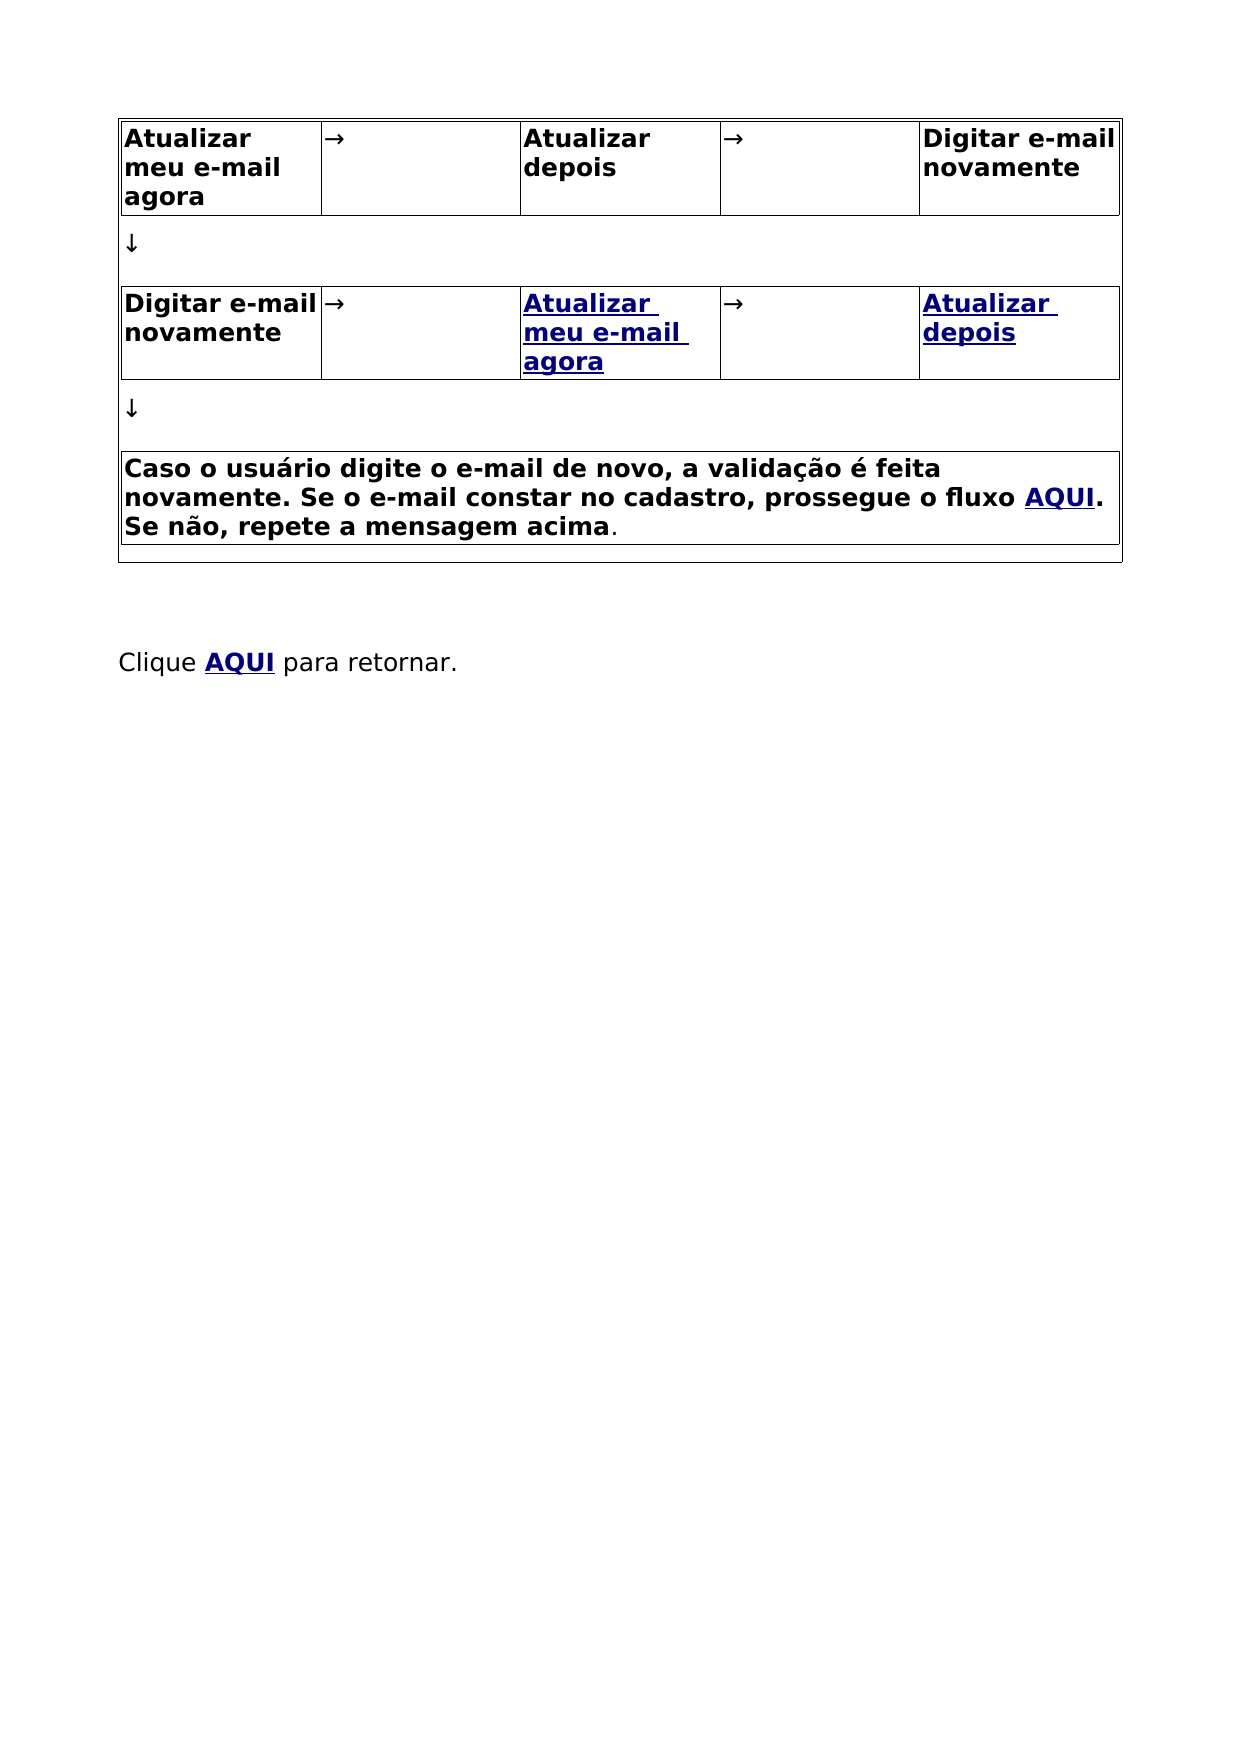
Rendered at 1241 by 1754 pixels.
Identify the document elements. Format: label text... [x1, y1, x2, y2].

table_header → [721, 287, 919, 379]
table_header Digitar e-mail novamente [920, 122, 1119, 214]
table_header → [721, 122, 919, 214]
table_header Digitar e-mail novamente [122, 287, 321, 379]
table_header → [322, 122, 520, 214]
table_header ↓ ↓ [119, 119, 1122, 562]
table_header → [322, 287, 520, 379]
table_header Atualizar meu e-mail agora [521, 287, 720, 379]
table_header Caso o usuário digite o e-mail de novo, a validação é feita novamente. Se o e-mail constar no cadastro, prossegue o fluxo AQUI. Se não, repete a mensagem acima. [122, 452, 1119, 544]
table_header Atualizar depois [521, 122, 720, 214]
text Clique AQUI para retornar. [118, 648, 1122, 677]
table_header Atualizar meu e-mail agora [122, 122, 321, 214]
table_header Atualizar depois [920, 287, 1119, 379]
